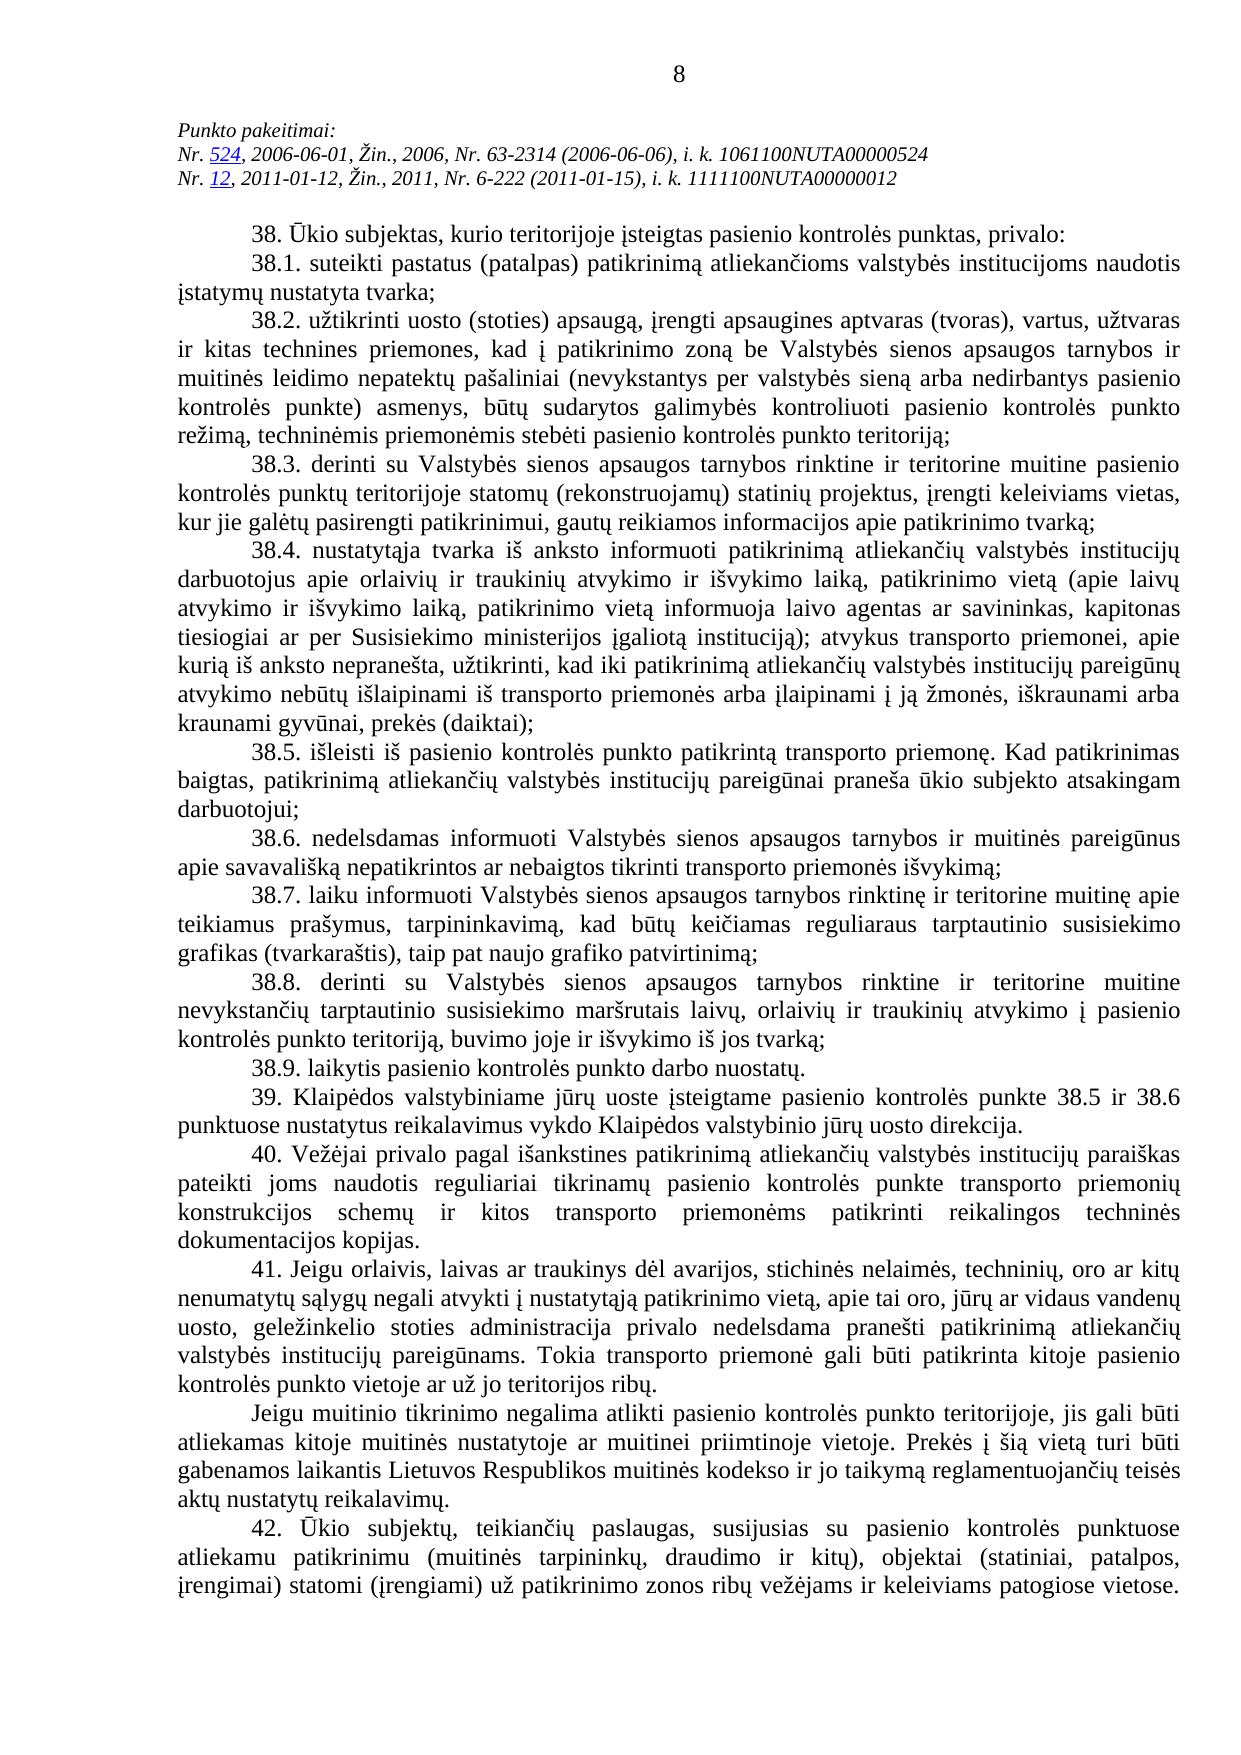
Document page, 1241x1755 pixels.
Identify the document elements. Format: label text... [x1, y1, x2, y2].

text 38.7. laiku informuoti Valstybės sienos apsaugos tarnybos rinktinę ir teritorine muitinę apie teikiamus prašymus, tarpininkavimą, kad būtų keičiamas reguliaraus tarptautinio susisiekimo grafikas (tvarkaraštis), taip pat naujo grafiko patvirtinimą; [177, 880, 1181, 967]
text 38.9. laikytis pasienio kontrolės punkto darbo nuostatų. [177, 1053, 1181, 1082]
text 38.2. užtikrinti uosto (stoties) apsaugą, įrengti apsaugines aptvaras (tvoras), vartus, užtvaras ir kitas technines priemones, kad į patikrinimo zoną be Valstybės sienos apsaugos tarnybos ir muitinės leidimo nepatektų pašaliniai (nevykstantys per valstybės sieną arba nedirbantys pasienio kontrolės punkte) asmenys, būtų sudarytos galimybės kontroliuoti pasienio kontrolės punkto režimą, techninėmis priemonėmis stebėti pasienio kontrolės punkto teritoriją; [177, 305, 1181, 449]
text Nr. 12, 2011-01-12, Žin., 2011, Nr. 6-222 (2011-01-15), i. k. 1111100NUTA00000012 [177, 166, 1181, 190]
text Nr. 524, 2006-06-01, Žin., 2006, Nr. 63-2314 (2006-06-06), i. k. 1061100NUTA00000524 [177, 142, 1181, 166]
text 38. Ūkio subjektas, kurio teritorijoje įsteigtas pasienio kontrolės punktas, privalo: [177, 219, 1181, 248]
text Jeigu muitinio tikrinimo negalima atlikti pasienio kontrolės punkto teritorijoje, jis gali būti atliekamas kitoje muitinės nustatytoje ar muitinei priimtinoje vietoje. Prekės į šią vietą turi būti gabenamos laikantis Lietuvos Respublikos muitinės kodekso ir jo taikymą reglamentuojančių teisės aktų nustatytų reikalavimų. [177, 1398, 1181, 1513]
text 41. Jeigu orlaivis, laivas ar traukinys dėl avarijos, stichinės nelaimės, techninių, oro ar kitų nenumatytų sąlygų negali atvykti į nustatytąją patikrinimo vietą, apie tai oro, jūrų ar vidaus vandenų uosto, geležinkelio stoties administracija privalo nedelsdama pranešti patikrinimą atliekančių valstybės institucijų pareigūnams. Tokia transporto priemonė gali būti patikrinta kitoje pasienio kontrolės punkto vietoje ar už jo teritorijos ribų. [177, 1254, 1181, 1398]
text 38.5. išleisti iš pasienio kontrolės punkto patikrintą transporto priemonę. Kad patikrinimas baigtas, patikrinimą atliekančių valstybės institucijų pareigūnai praneša ūkio subjekto atsakingam darbuotojui; [177, 737, 1181, 823]
text 38.4. nustatytąja tvarka iš anksto informuoti patikrinimą atliekančių valstybės institucijų darbuotojus apie orlaivių ir traukinių atvykimo ir išvykimo laiką, patikrinimo vietą (apie laivų atvykimo ir išvykimo laiką, patikrinimo vietą informuoja laivo agentas ar savininkas, kapitonas tiesiogiai ar per Susisiekimo ministerijos įgaliotą instituciją); atvykus transporto priemonei, apie kurią iš anksto nepranešta, užtikrinti, kad iki patikrinimą atliekančių valstybės institucijų pareigūnų atvykimo nebūtų išlaipinami iš transporto priemonės arba įlaipinami į ją žmonės, iškraunami arba kraunami gyvūnai, prekės (daiktai); [177, 535, 1181, 737]
text 38.1. suteikti pastatus (patalpas) patikrinimą atliekančioms valstybės institucijoms naudotis įstatymų nustatyta tvarka; [177, 248, 1181, 305]
text 38.6. nedelsdamas informuoti Valstybės sienos apsaugos tarnybos ir muitinės pareigūnus apie savavališką nepatikrintos ar nebaigtos tikrinti transporto priemonės išvykimą; [177, 823, 1181, 880]
text 38.3. derinti su Valstybės sienos apsaugos tarnybos rinktine ir teritorine muitine pasienio kontrolės punktų teritorijoje statomų (rekonstruojamų) statinių projektus, įrengti keleiviams vietas, kur jie galėtų pasirengti patikrinimui, gautų reikiamos informacijos apie patikrinimo tvarką; [177, 449, 1181, 535]
text 40. Vežėjai privalo pagal išankstines patikrinimą atliekančių valstybės institucijų paraiškas pateikti joms naudotis reguliariai tikrinamų pasienio kontrolės punkte transporto priemonių konstrukcijos schemų ir kitos transporto priemonėms patikrinti reikalingos techninės dokumentacijos kopijas. [177, 1139, 1181, 1254]
text 39. Klaipėdos valstybiniame jūrų uoste įsteigtame pasienio kontrolės punkte 38.5 ir 38.6 punktuose nustatytus reikalavimus vykdo Klaipėdos valstybinio jūrų uosto direkcija. [177, 1082, 1181, 1139]
text Punkto pakeitimai: [177, 118, 1181, 142]
text 42. Ūkio subjektų, teikiančių paslaugas, susijusias su pasienio kontrolės punktuose atliekamu patikrinimu (muitinės tarpininkų, draudimo ir kitų), objektai (statiniai, patalpos, įrengimai) statomi (įrengiami) už patikrinimo zonos ribų vežėjams ir keleiviams patogiose vietose. [177, 1513, 1181, 1599]
text 38.8. derinti su Valstybės sienos apsaugos tarnybos rinktine ir teritorine muitine nevykstančių tarptautinio susisiekimo maršrutais laivų, orlaivių ir traukinių atvykimo į pasienio kontrolės punkto teritoriją, buvimo joje ir išvykimo iš jos tvarką; [177, 967, 1181, 1053]
